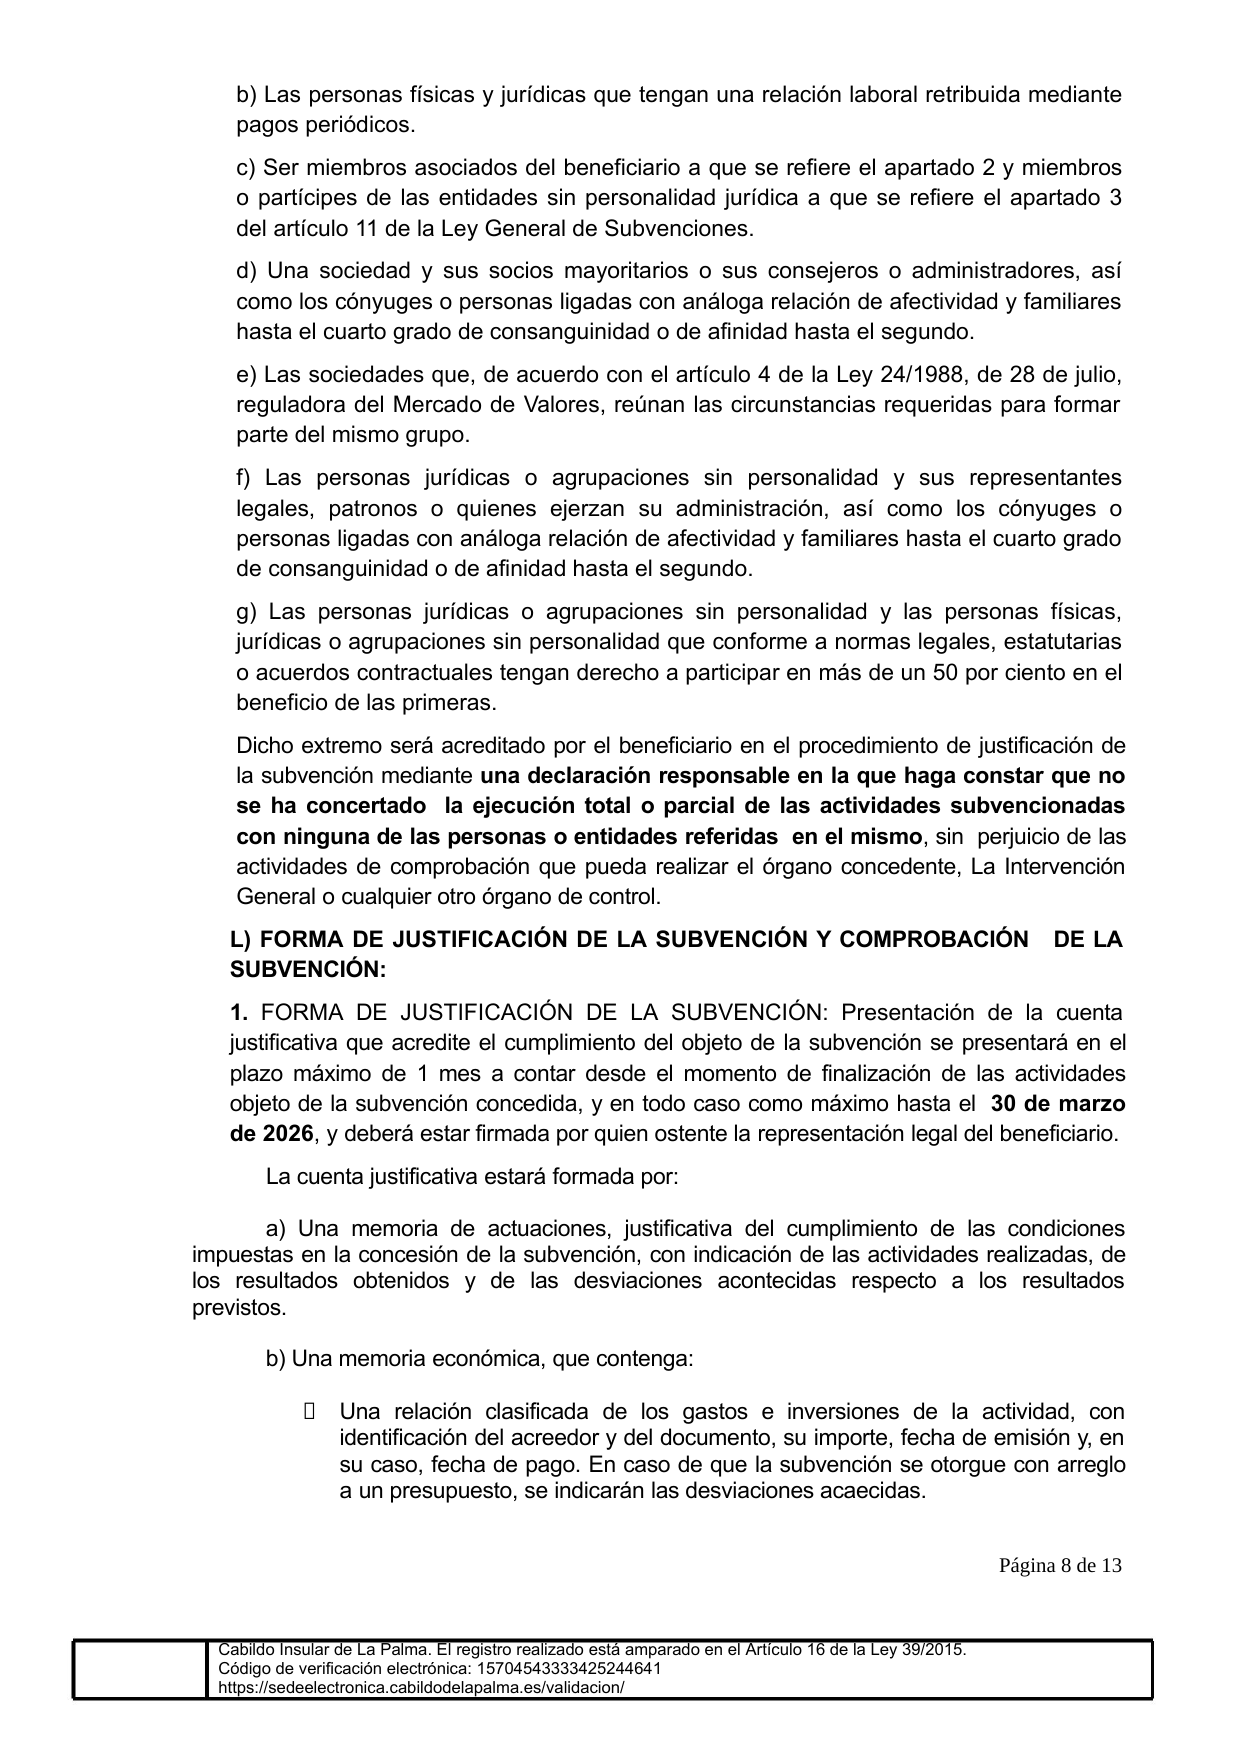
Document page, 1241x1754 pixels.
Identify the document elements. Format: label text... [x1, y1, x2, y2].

text legales, patronos o quienes ejerzan su administración, así como los cónyuges o [236, 496, 1147, 521]
text hasta el cuarto grado de consanguinidad o de afinidad hasta el segundo. [236, 319, 1147, 345]
text Código de verificación electrónica: 15704543333425244641 [218, 1660, 992, 1678]
text la subvención mediante una declaración responsable en la que haga constar que no [236, 763, 1147, 789]
text e) Las sociedades que, de acuerdo con el artículo 4 de la Ley 24/1988, de 28 de julio, [236, 362, 1147, 387]
text https://sedeelectronica.cabildodelapalma.es/validacion/ [218, 1679, 992, 1697]
text plazo máximo de 1 mes a contar desde el momento de finalización de las actividades [229, 1061, 1147, 1086]
text beneficio de las primeras. [236, 690, 1147, 716]
text actividades de comprobación que pueda realizar el órgano concedente, La Intervención [236, 854, 1147, 879]
text impuestas en la concesión de la subvención, con indicación de las actividades realizadas, de [192, 1242, 1147, 1267]
text justificativa que acredite el cumplimiento del objeto de la subvención se presentará en el [229, 1030, 1147, 1056]
text parte del mismo grupo. [236, 422, 1147, 448]
text identificación del acreedor y del documento, su importe, fecha de emisión y, en [339, 1425, 1147, 1451]
text a) Una memoria de actuaciones, justificativa del cumplimiento de las condiciones [266, 1216, 1147, 1241]
text objeto de la subvención concedida, y en todo caso como máximo hasta el 30 de marzo [229, 1091, 1147, 1117]
text Dicho extremo será acreditado por el beneficiario en el procedimiento de justificación de [236, 733, 1147, 758]
text  [302, 1397, 340, 1425]
text 1. FORMA DE JUSTIFICACIÓN DE LA SUBVENCIÓN: Presentación de la cuenta [229, 1000, 1147, 1026]
text se ha concertado la ejecución total o parcial de las actividades subvencionadas [236, 793, 1147, 819]
text reguladora del Mercado de Valores, reúnan las circunstancias requeridas para formar [236, 392, 1147, 418]
text c) Ser miembros asociados del beneficiario a que se refiere el apartado 2 y miembros [236, 155, 1147, 181]
text como los cónyuges o personas ligadas con análoga relación de afectividad y familiares [236, 289, 1147, 314]
text previstos. [192, 1294, 1147, 1320]
text SUBVENCIÓN: [229, 957, 1147, 983]
text General o cualquier otro órgano de control. [236, 884, 1147, 910]
text de 2026, y deberá estar firmada por quien ostente la representación legal del beneficiario. [229, 1121, 1147, 1147]
text b) Una memoria económica, que contenga: [266, 1346, 718, 1372]
text su caso, fecha de pago. En caso de que la subvención se otorgue con arreglo [339, 1452, 1147, 1477]
text g) Las personas jurídicas o agrupaciones sin personalidad y las personas físicas, [236, 599, 1147, 624]
text d) Una sociedad y sus socios mayoritarios o sus consejeros o administradores, así [236, 258, 1147, 284]
text personas ligadas con análoga relación de afectividad y familiares hasta el cuarto grado [236, 526, 1147, 552]
text del artículo 11 de la Ley General de Subvenciones. [236, 216, 1147, 241]
text Una relación clasificada de los gastos e inversiones de la actividad, con [339, 1399, 1147, 1424]
text o acuerdos contractuales tengan derecho a participar en más de un 50 por ciento en el [236, 659, 1147, 685]
text de consanguinidad o de afinidad hasta el segundo. [236, 556, 1147, 582]
text los resultados obtenidos y de las desviaciones acontecidas respecto a los resultados [192, 1268, 1147, 1294]
text f) Las personas jurídicas o agrupaciones sin personalidad y sus representantes [236, 465, 1147, 491]
text Cabildo Insular de La Palma. El registro realizado está amparado en el Artículo 16 de la Ley 39/2015. [218, 1641, 992, 1659]
text Página 8 de 13 [999, 1554, 1147, 1577]
text b) Las personas físicas y jurídicas que tengan una relación laboral retribuida mediante [236, 82, 1147, 107]
picture [0, 0, 1241, 1754]
text pagos periódicos. [236, 112, 1147, 138]
text con ninguna de las personas o entidades referidas en el mismo, sin perjuicio de las [236, 824, 1147, 849]
text o partícipes de las entidades sin personalidad jurídica a que se refiere el apartado 3 [236, 185, 1147, 211]
text jurídicas o agrupaciones sin personalidad que conforme a normas legales, estatutarias [236, 629, 1147, 655]
text La cuenta justificativa estará formada por: [266, 1164, 703, 1190]
text a un presupuesto, se indicarán las desviaciones acaecidas. [339, 1478, 1147, 1503]
text L) FORMA DE JUSTIFICACIÓN DE LA SUBVENCIÓN Y COMPROBACIÓN DE LA [229, 927, 1147, 953]
